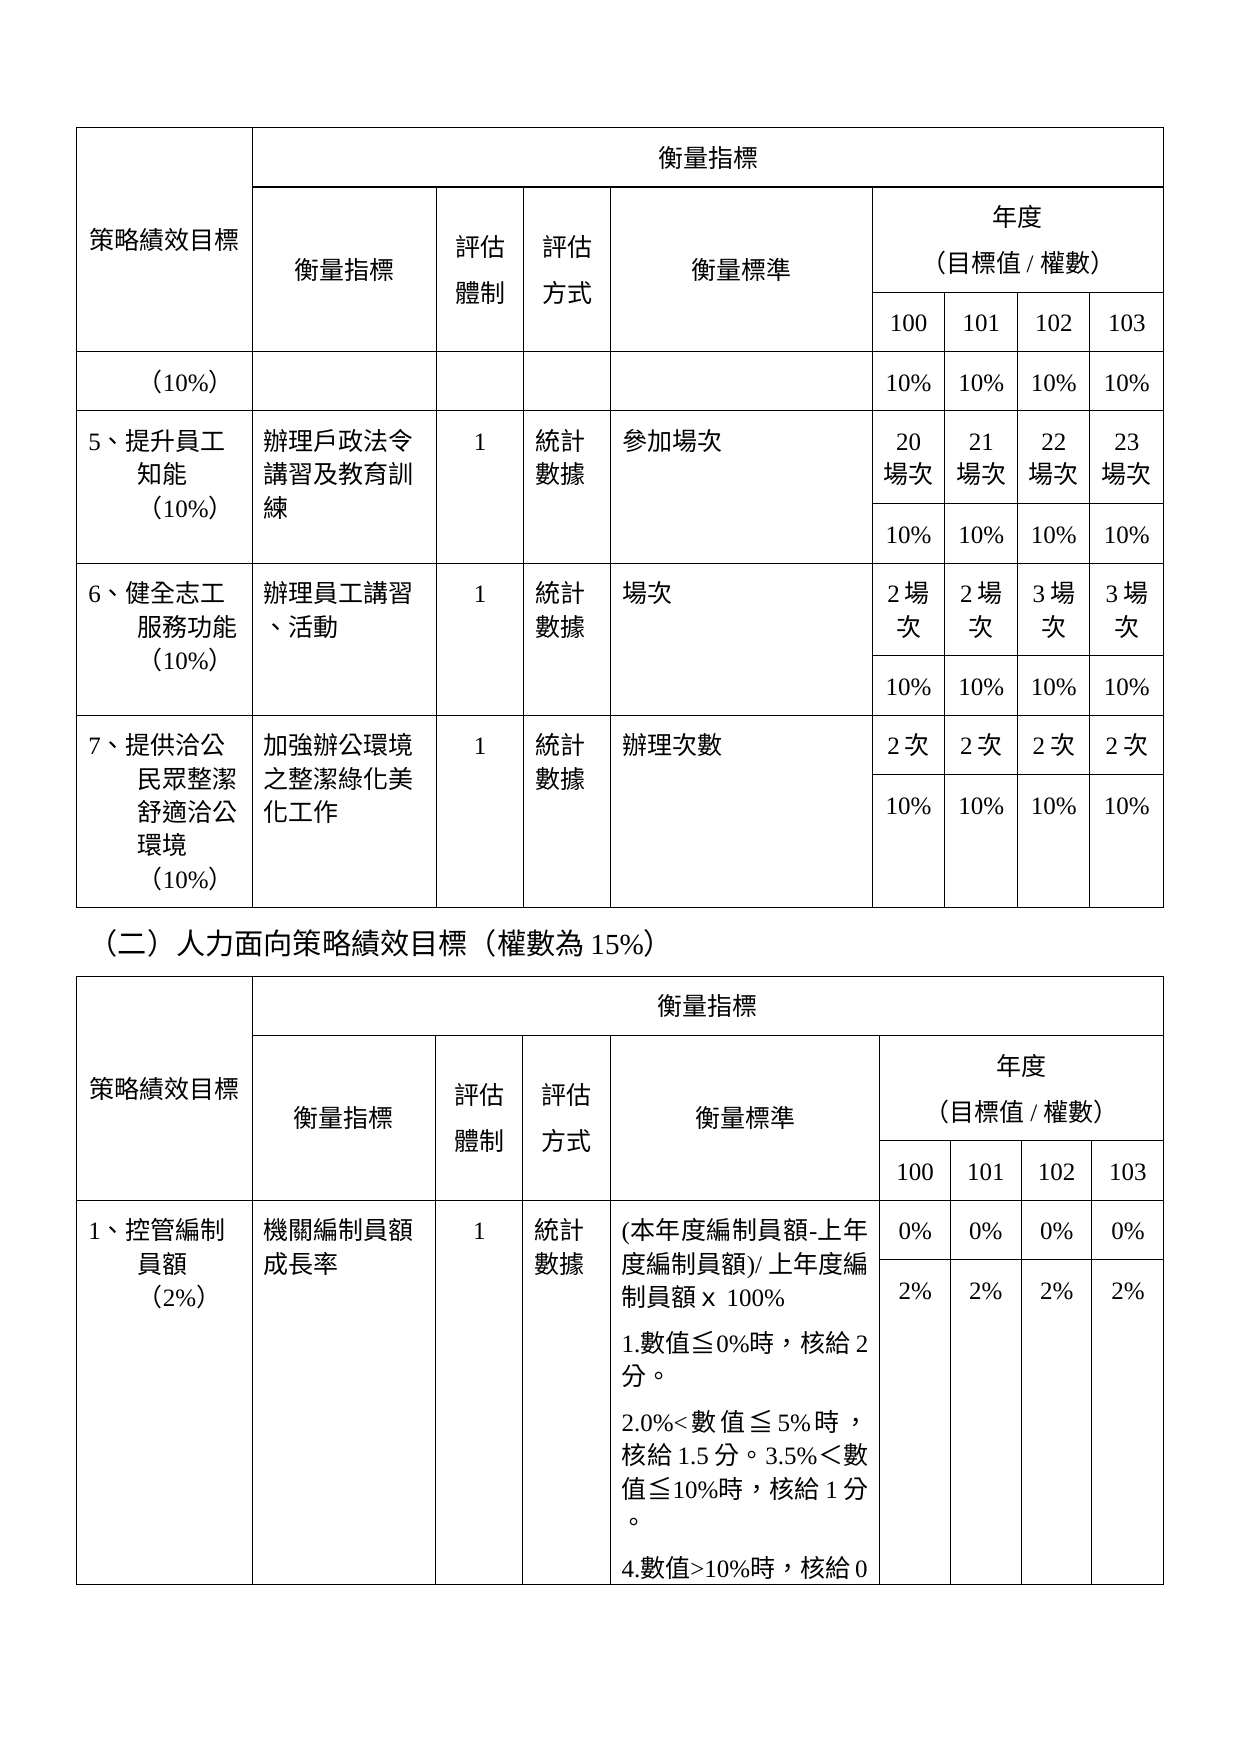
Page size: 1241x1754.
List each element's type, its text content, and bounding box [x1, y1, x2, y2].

table_cell 0% [951, 1201, 1021, 1259]
table_header 衡量指標 [253, 977, 1163, 1035]
table_cell 評估 體制 [436, 1036, 522, 1199]
table_cell 3場次 [1090, 564, 1163, 655]
table_cell 101 [951, 1141, 1021, 1199]
table_cell 衡量指標 [253, 188, 436, 351]
table_cell 提供洽公民眾整潔舒適洽公環境（10%） [77, 716, 252, 907]
table_cell 機關編制員額成長率 [253, 1201, 435, 1584]
table_cell 衡量標準 [611, 188, 872, 351]
table_cell 2% [880, 1260, 950, 1584]
table_cell 加強辦公環境之整潔綠化美化工作 [253, 716, 436, 907]
table_cell [253, 352, 436, 410]
table_cell 3場次 [1018, 564, 1089, 655]
table_cell 0% [1092, 1201, 1163, 1259]
table_cell 10% [1090, 656, 1163, 714]
table_cell 10% [1018, 775, 1089, 907]
table_cell 辦理次數 [611, 716, 872, 907]
table_cell 1 [437, 411, 523, 562]
table_cell 健全志工服務功能（10%） [77, 564, 252, 714]
table_cell 統計數據 [523, 1201, 610, 1584]
table_cell 100 [880, 1141, 950, 1199]
table_cell 辦理員工講習、活動 [253, 564, 436, 714]
table_cell 10% [945, 656, 1017, 714]
table_cell 10% [873, 775, 944, 907]
table_cell （10%） [77, 352, 252, 410]
table_cell 提升員工知能（10%） [77, 411, 252, 562]
table_cell 103 [1092, 1141, 1163, 1199]
table_cell 10% [945, 504, 1017, 562]
table_cell 10% [1018, 656, 1089, 714]
table_cell 2場次 [945, 564, 1017, 655]
table_cell 統計數據 [524, 716, 610, 907]
table_cell 1 [437, 716, 523, 907]
table_header 策略績效目標 [77, 128, 252, 351]
table_cell 評估 體制 [437, 188, 523, 351]
table_cell 103 [1090, 293, 1163, 351]
table_cell 10% [873, 352, 944, 410]
table_cell 10% [1018, 352, 1089, 410]
table_cell 22場次 [1018, 411, 1089, 503]
table_cell 2次 [1018, 716, 1089, 774]
table_cell 2% [1022, 1260, 1091, 1584]
table_cell 2% [951, 1260, 1021, 1584]
table_cell 統計數據 [524, 564, 610, 714]
table_cell 統計數據 [524, 411, 610, 562]
table_cell 年度 （目標值 / 權數） [873, 188, 1163, 292]
table_cell (本年度編制員額-上年度編制員額)/ 上年度編制員額ｘ100% 1.數值≦0%時，核給2分。 2.0%<數值≦5%時，核給1.5分。3.5%＜數值≦10%時，核給1分。 4.數值>10%時，核給0 [611, 1201, 879, 1584]
table_cell 2次 [1090, 716, 1163, 774]
table_cell 10% [945, 352, 1017, 410]
table_cell 10% [1090, 352, 1163, 410]
table_header 衡量指標 [253, 128, 1163, 186]
table_cell 10% [1090, 504, 1163, 562]
table_cell [611, 352, 872, 410]
table_cell 0% [1022, 1201, 1091, 1259]
table_cell 102 [1022, 1141, 1091, 1199]
table_cell 2次 [873, 716, 944, 774]
table_cell 2次 [945, 716, 1017, 774]
table_cell 衡量指標 [253, 1036, 435, 1199]
table_cell 1 [436, 1201, 522, 1584]
table_cell 評估 方式 [523, 1036, 610, 1199]
table_cell 20場次 [873, 411, 944, 503]
table_cell 參加場次 [611, 411, 872, 562]
table_cell 2場次 [873, 564, 944, 655]
table_cell 控管編制員額（2%） [77, 1201, 252, 1584]
table_cell 10% [1018, 504, 1089, 562]
table_cell 衡量標準 [611, 1036, 879, 1199]
table_cell 100 [873, 293, 944, 351]
table_cell [437, 352, 523, 410]
table_cell 23場次 [1090, 411, 1163, 503]
table_cell 2% [1092, 1260, 1163, 1584]
table_cell 辦理戶政法令講習及教育訓練 [253, 411, 436, 562]
table_cell 場次 [611, 564, 872, 714]
text （二）人力面向策略績效目標（權數為15%） [88, 921, 1152, 963]
table_cell [524, 352, 610, 410]
table_cell 0% [880, 1201, 950, 1259]
table_cell 1 [437, 564, 523, 714]
table_header 策略績效目標 [77, 977, 252, 1199]
table_cell 101 [945, 293, 1017, 351]
table_cell 10% [873, 504, 944, 562]
table_cell 10% [873, 656, 944, 714]
table_cell 10% [1090, 775, 1163, 907]
table_cell 評估 方式 [524, 188, 610, 351]
table_cell 10% [945, 775, 1017, 907]
table_cell 21場次 [945, 411, 1017, 503]
table_cell 102 [1018, 293, 1089, 351]
table_cell 年度 （目標值 / 權數） [880, 1036, 1163, 1140]
